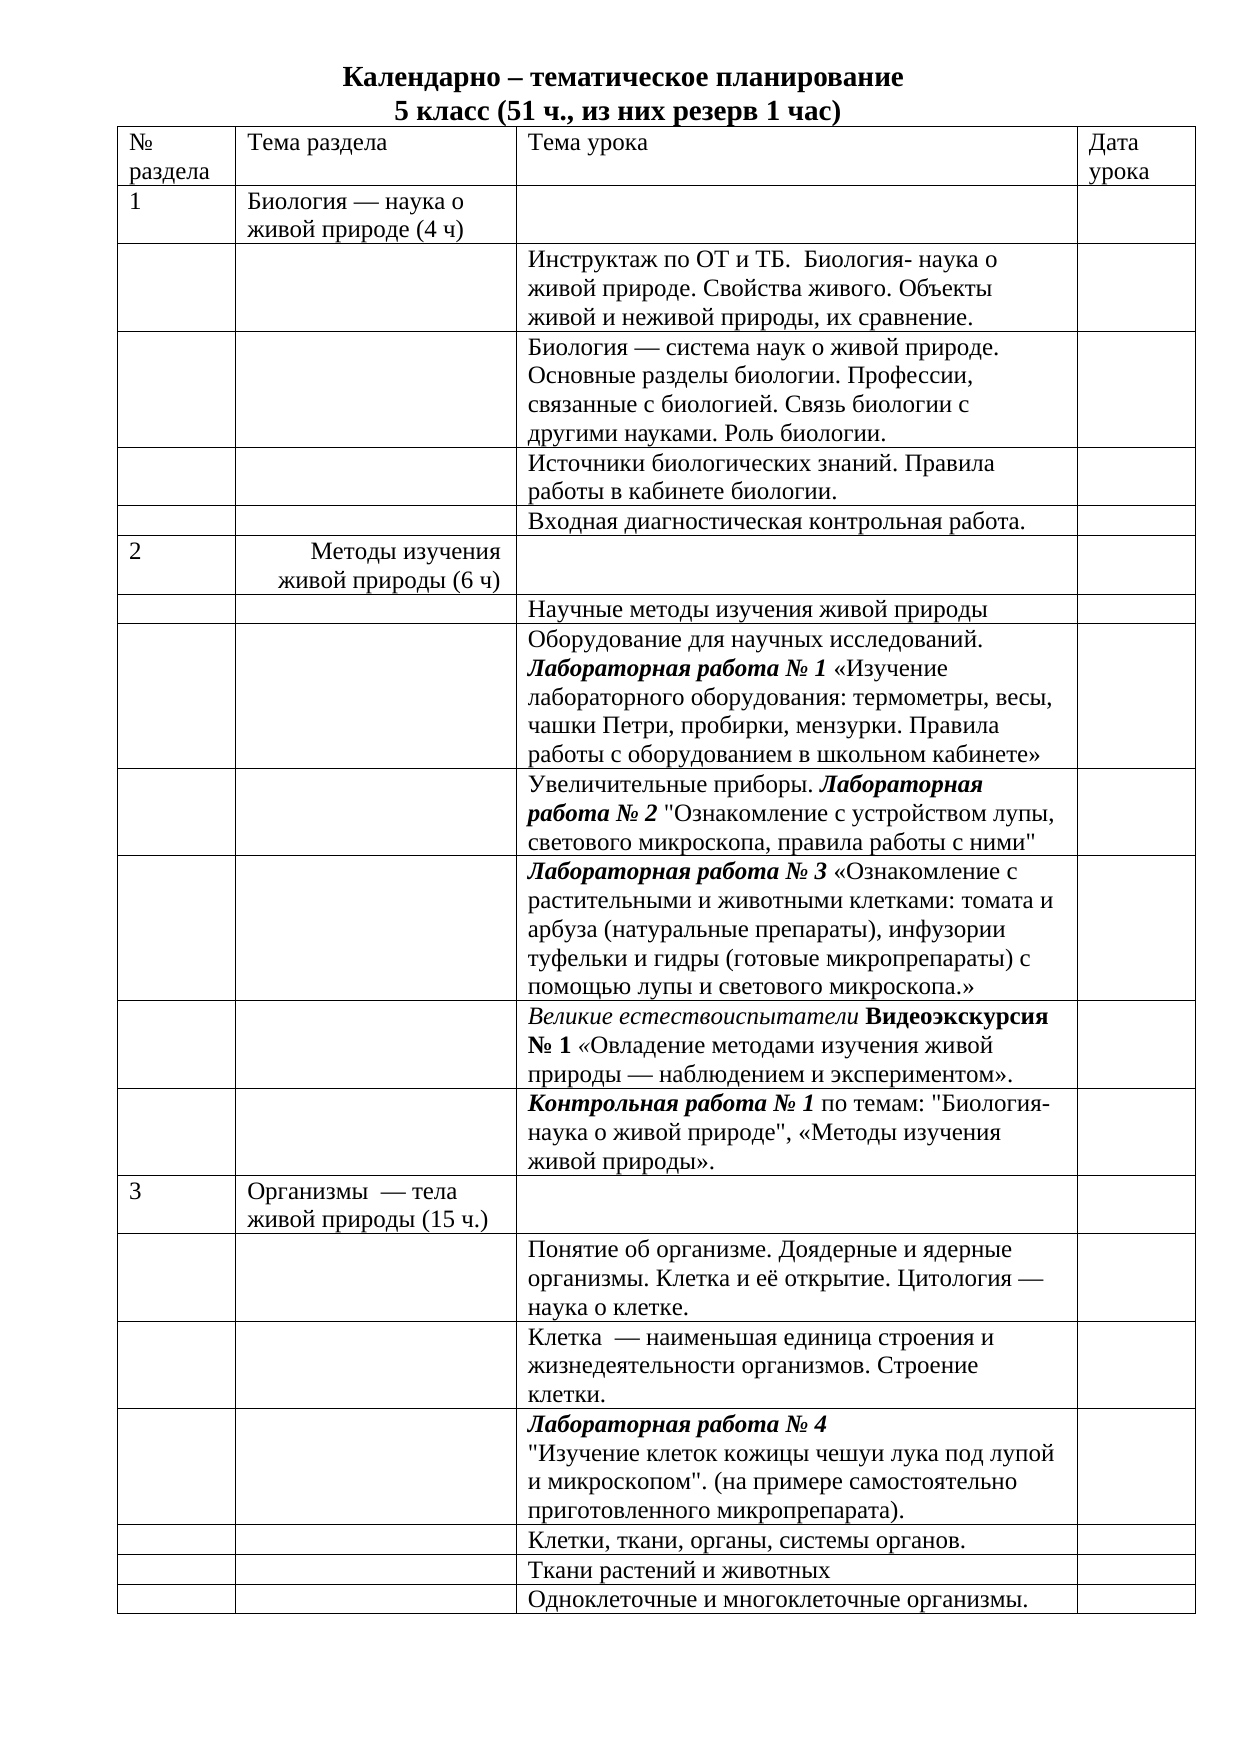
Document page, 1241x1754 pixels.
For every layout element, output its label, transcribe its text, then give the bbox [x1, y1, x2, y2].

table_cell [1078, 1089, 1195, 1175]
table_cell [118, 595, 235, 623]
table_cell [118, 244, 235, 331]
table_cell [118, 1001, 235, 1087]
table_cell [236, 1585, 516, 1613]
table_cell [118, 1322, 235, 1408]
table_cell [1078, 448, 1195, 505]
table_cell Ткани растений и животных [517, 1555, 1077, 1583]
table_cell [118, 624, 235, 768]
table_cell Лабораторная работа № 3 «Ознакомление с растительными и животными клетками: томата и арбуза (натуральные препараты), инфузории туфельки и гидры (готовые микропрепараты) с помощью лупы и светового микроскопа.» [517, 856, 1077, 1000]
table_cell [118, 1234, 235, 1321]
table_cell [236, 506, 516, 535]
table_cell Научные методы изучения живой природы [517, 595, 1077, 623]
table_cell [1078, 624, 1195, 768]
table_cell [236, 1089, 516, 1175]
table_cell [1078, 856, 1195, 1000]
table_cell Методы изучения живой природы (6 ч) [236, 536, 516, 593]
table_cell [118, 1585, 235, 1613]
table_cell [236, 1001, 516, 1087]
table_cell Контрольная работа № 1 по темам: "Биология-наука о живой природе", «Методы изучения живой природы». [517, 1089, 1077, 1175]
table_cell [118, 332, 235, 447]
table_header № раздела [118, 127, 235, 185]
table_cell [236, 244, 516, 331]
table_cell Увеличительные приборы. Лабораторная работа № 2 "Ознакомление с устройством лупы, светового микроскопа, правила работы с ними" [517, 769, 1077, 855]
table_cell 2 [118, 536, 235, 593]
table_cell [1078, 1409, 1195, 1524]
table_cell [236, 1234, 516, 1321]
table_cell [517, 186, 1077, 243]
table_cell Лабораторная работа № 4 "Изучение клеток кожицы чешуи лука под лупой и микроскопом". (на примере самостоятельно приготовленного микропрепарата). [517, 1409, 1077, 1524]
table_cell [236, 1322, 516, 1408]
table_cell Клетка — наименьшая единица строения и жизнедеятельности организмов. Строение клетки. [517, 1322, 1077, 1408]
table_cell Великие естествоиспытатели Видеоэкскурсия № 1 «Овладение методами изучения живой природы — наблюдением и экспериментом». [517, 1001, 1077, 1087]
table_cell Входная диагностическая контрольная работа. [517, 506, 1077, 535]
table_cell [236, 1555, 516, 1583]
table_cell [118, 1555, 235, 1583]
table_cell 3 [118, 1176, 235, 1233]
table_cell [1078, 1585, 1195, 1613]
table_cell [1078, 506, 1195, 535]
table_cell [236, 769, 516, 855]
table_cell [1078, 332, 1195, 447]
table_cell [118, 769, 235, 855]
table_cell [1078, 536, 1195, 593]
table_cell [236, 448, 516, 505]
table_cell [118, 856, 235, 1000]
table_cell [236, 1409, 516, 1524]
table_cell [1078, 1234, 1195, 1321]
table_cell [1078, 1176, 1195, 1233]
table_cell [118, 506, 235, 535]
table_cell Биология — наука о живой природе (4 ч) [236, 186, 516, 243]
table_header Дата урока [1078, 127, 1195, 185]
table_cell [1078, 1525, 1195, 1554]
table_cell [1078, 769, 1195, 855]
table_cell [1078, 244, 1195, 331]
table_cell [236, 332, 516, 447]
table_cell [118, 1525, 235, 1554]
table_cell Источники биологических знаний. Правила работы в кабинете биологии. [517, 448, 1077, 505]
table_cell [236, 624, 516, 768]
table_cell Биология — система наук о живой природе. Основные разделы биологии. Профессии, связанные с биологией. Связь биологии с другими науками. Роль биологии. [517, 332, 1077, 447]
table_cell [236, 856, 516, 1000]
table_cell 1 [118, 186, 235, 243]
table_cell Клетки, ткани, органы, системы органов. [517, 1525, 1077, 1554]
text Календарно – тематическое планирование [59, 59, 1181, 93]
table_cell Одноклеточные и многоклеточные организмы. [517, 1585, 1077, 1613]
table_cell [1078, 186, 1195, 243]
table_cell [517, 1176, 1077, 1233]
table_header Тема урока [517, 127, 1077, 185]
table_cell [1078, 1555, 1195, 1583]
table_cell [118, 448, 235, 505]
table_cell Оборудование для научных исследований. Лабораторная работа № 1 «Изучение лабораторного оборудования: термометры, весы, чашки Петри, пробирки, мензурки. Правила работы с оборудованием в школьном кабинете» [517, 624, 1077, 768]
table_cell Понятие об организме. Доядерные и ядерные организмы. Клетка и её открытие. Цитология — наука о клетке. [517, 1234, 1077, 1321]
table_cell [1078, 595, 1195, 623]
table_cell Инструктаж по ОТ и ТБ. Биология- наука о живой природе. Свойства живого. Объекты живой и неживой природы, их сравнение. [517, 244, 1077, 331]
table_cell [236, 595, 516, 623]
text 5 класс (51 ч., из них резерв 1 час) [59, 93, 1177, 126]
table_cell [1078, 1001, 1195, 1087]
table_cell [236, 1525, 516, 1554]
table_cell [118, 1089, 235, 1175]
table_cell [517, 536, 1077, 593]
table_cell [1078, 1322, 1195, 1408]
table_cell Организмы — тела живой природы (15 ч.) [236, 1176, 516, 1233]
table_header Тема раздела [236, 127, 516, 185]
table_cell [118, 1409, 235, 1524]
